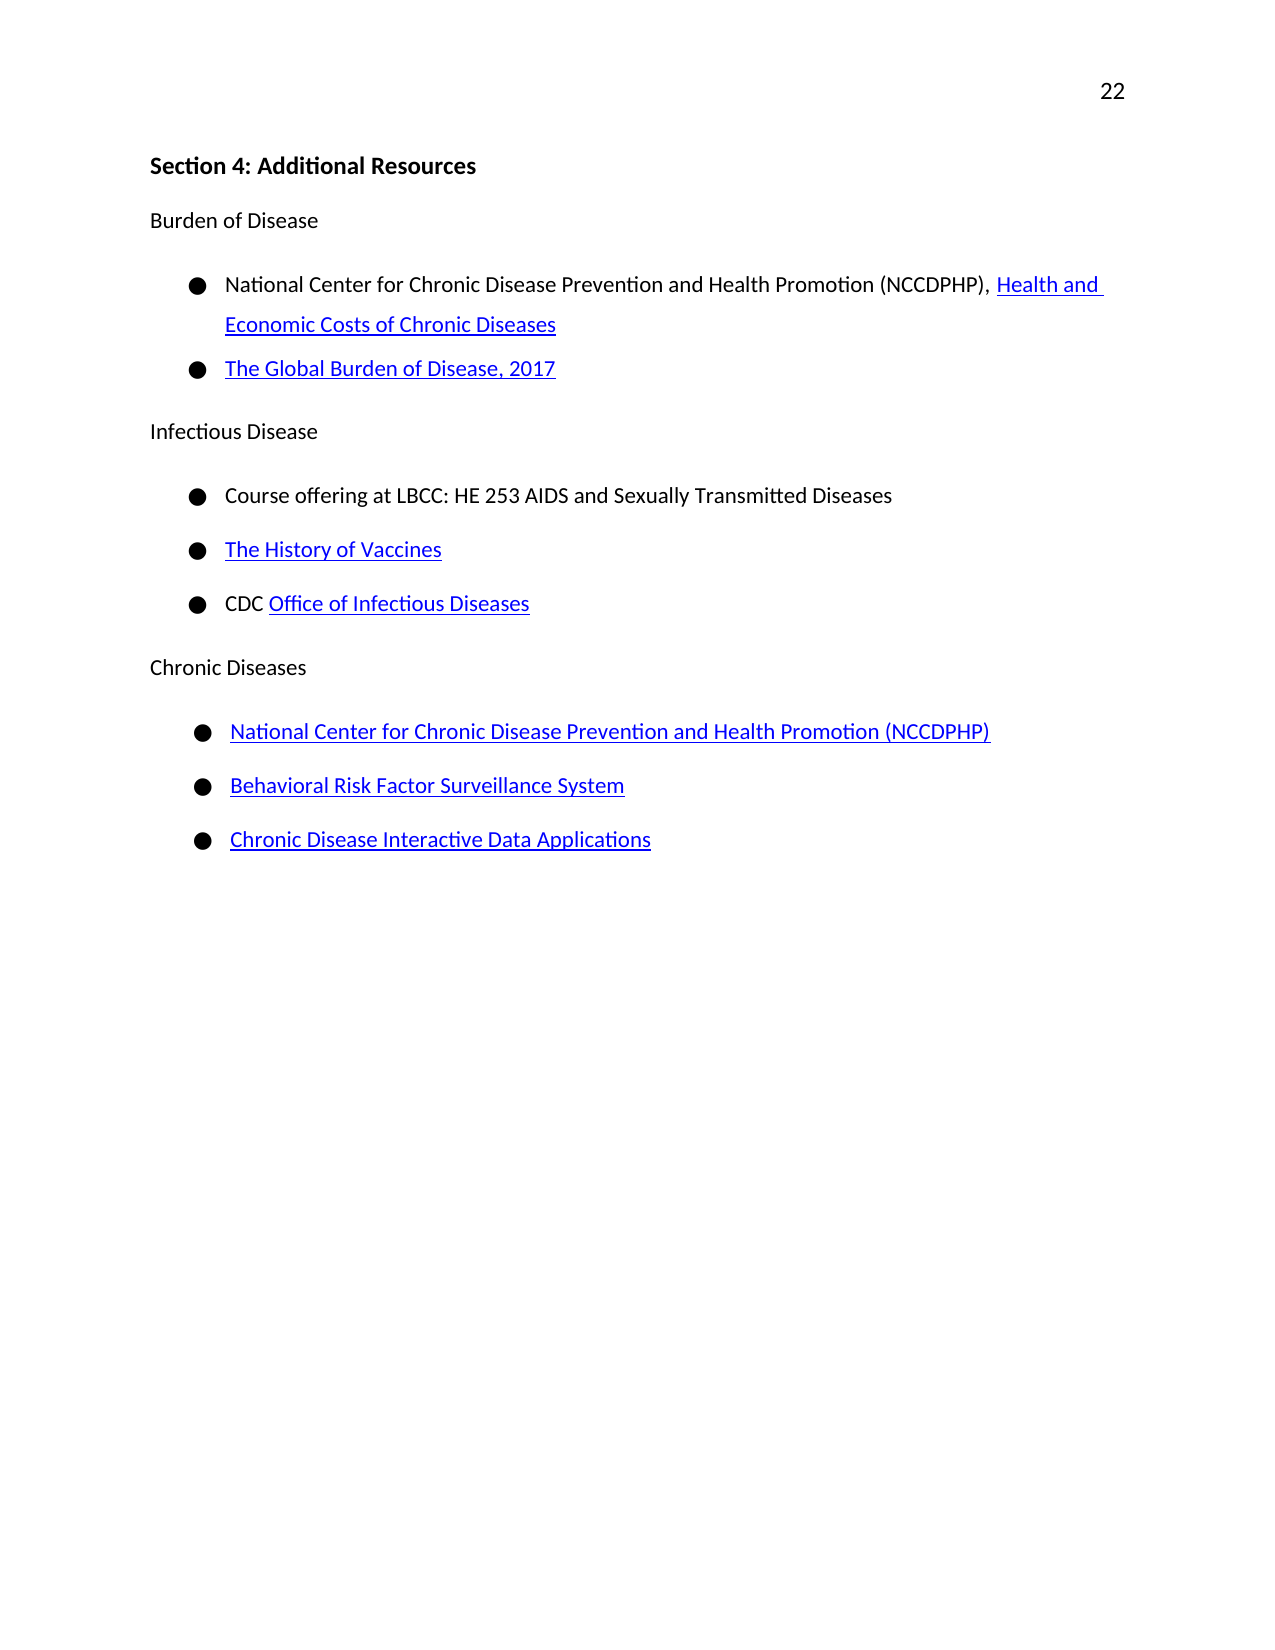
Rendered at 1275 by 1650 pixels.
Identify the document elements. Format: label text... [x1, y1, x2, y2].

list Chronic Disease Interactive Data Applications [193, 814, 1125, 861]
text Infectious Disease [150, 417, 1125, 445]
list The Global Burden of Disease, 2017 [187, 342, 1125, 389]
text Chronic Diseases [150, 653, 1125, 681]
list National Center for Chronic Disease Prevention and Health Promotion (NCCDPHP) [193, 706, 1125, 753]
text Section 4: Additional Resources [150, 150, 1125, 181]
text Burden of Disease [150, 206, 1125, 234]
list Behavioral Risk Factor Surveillance System [193, 760, 1125, 807]
list Course offering at LBCC: HE 253 AIDS and Sexually Transmitted Diseases [187, 470, 1125, 517]
list The History of Vaccines [187, 524, 1125, 571]
list CDC Office of Infectious Diseases [187, 578, 1125, 625]
list National Center for Chronic Disease Prevention and Health Promotion (NCCDPHP), Health and Economic Costs of Chronic Diseases [187, 259, 1125, 338]
